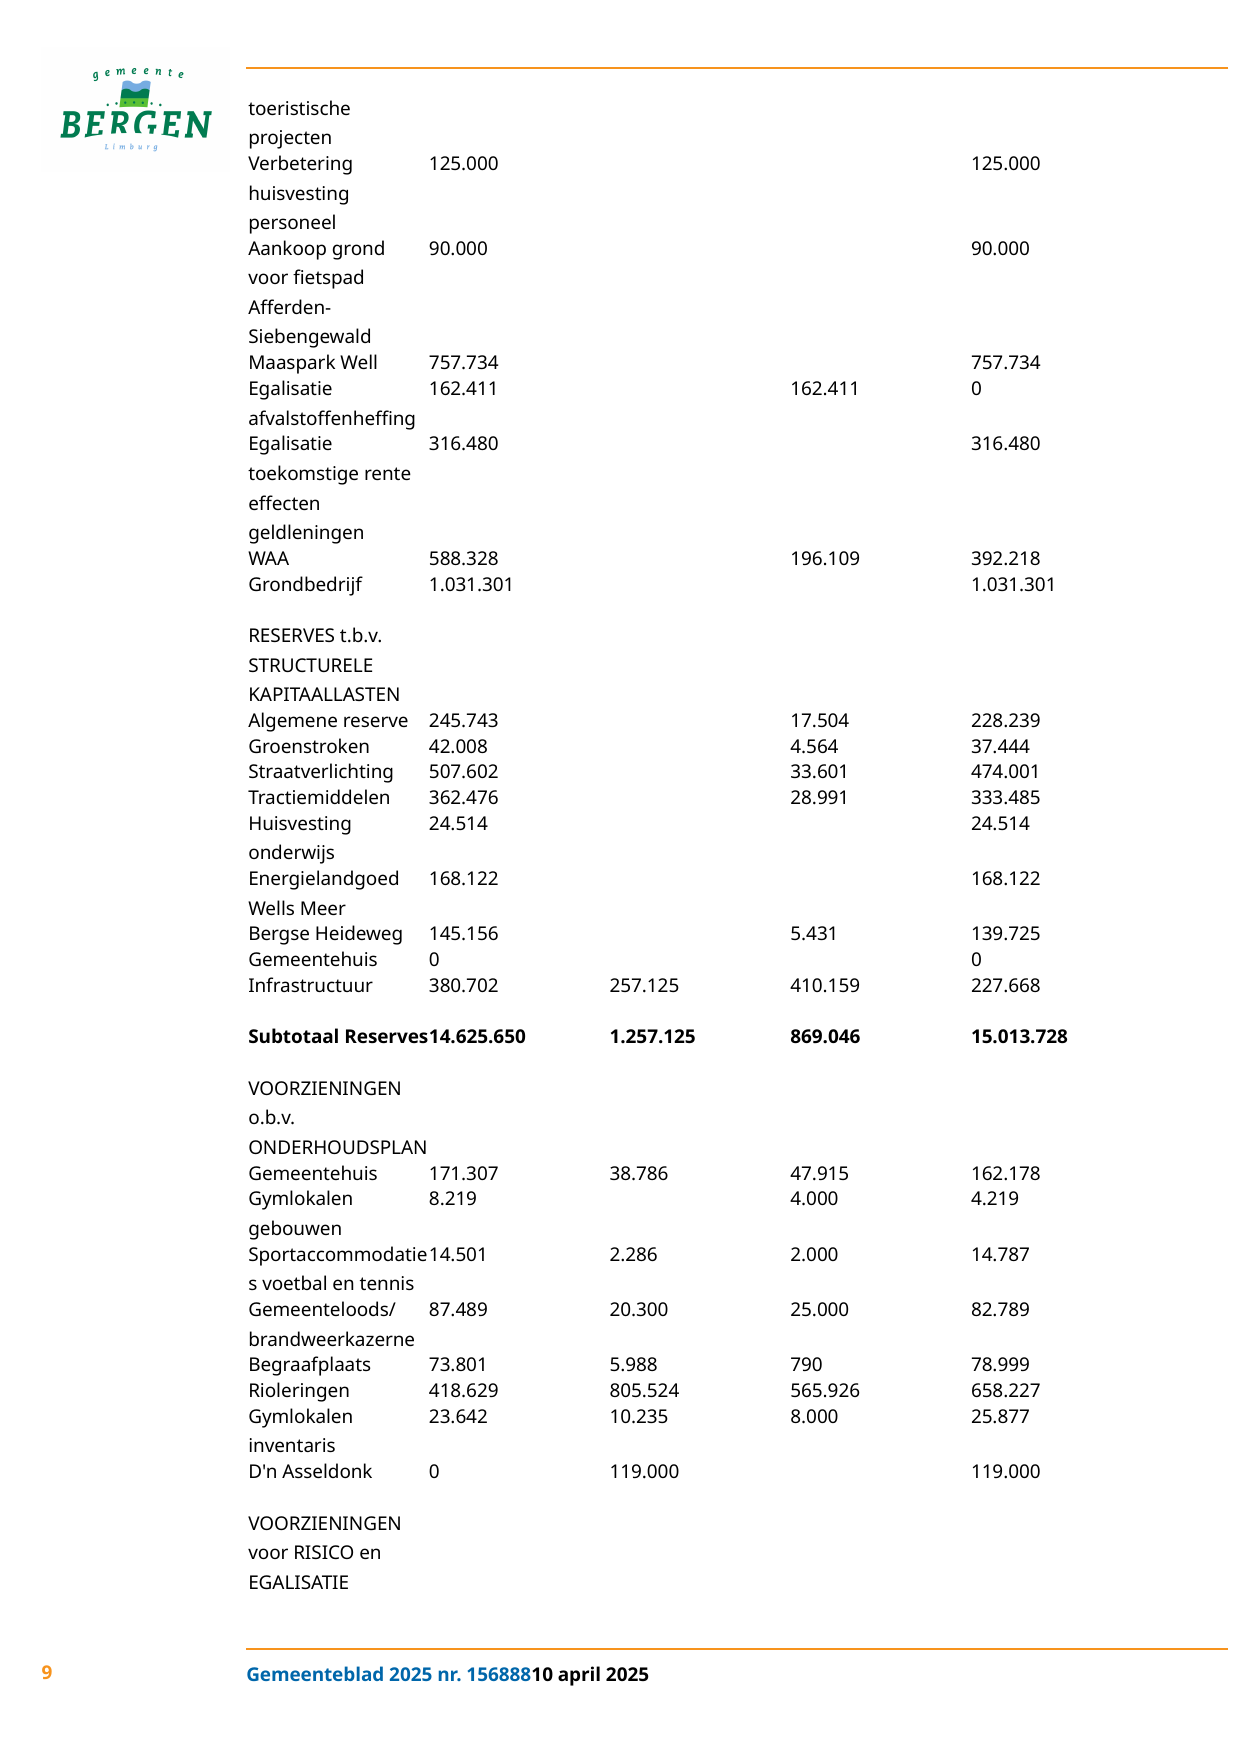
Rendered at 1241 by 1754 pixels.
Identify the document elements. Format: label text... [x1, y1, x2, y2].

table_cell 90.000 [429, 235, 609, 349]
table_cell [790, 235, 971, 349]
table_cell [609, 865, 790, 921]
table_cell [790, 946, 971, 972]
table_cell [248, 998, 429, 1023]
table_cell [971, 1075, 1152, 1160]
table_cell 5.431 [790, 921, 971, 946]
table_cell [790, 810, 971, 865]
table_cell [971, 596, 1152, 622]
table_cell [790, 95, 971, 150]
table_cell 119.000 [609, 1458, 790, 1484]
table_cell [609, 1049, 790, 1075]
table_cell 380.702 [429, 972, 609, 998]
table_cell 20.300 [609, 1296, 790, 1352]
table_cell [429, 95, 609, 150]
table_cell [609, 1075, 790, 1160]
table_cell 0 [971, 375, 1152, 431]
table_cell Gemeentehuis [248, 1160, 429, 1186]
table_cell 162.411 [790, 375, 971, 431]
table_cell [429, 596, 609, 622]
table_cell [790, 350, 971, 375]
table_cell 565.926 [790, 1377, 971, 1403]
table_cell [609, 810, 790, 865]
table_cell 410.159 [790, 972, 971, 998]
table_cell [609, 545, 790, 571]
table_cell 87.489 [429, 1296, 609, 1352]
table_cell [429, 1075, 609, 1160]
table_cell 0 [429, 1458, 609, 1484]
table_cell 168.122 [429, 865, 609, 921]
table_cell 392.218 [971, 545, 1152, 571]
table_cell [609, 235, 790, 349]
table_cell 0 [429, 946, 609, 972]
table_cell 10.235 [609, 1403, 790, 1458]
table_cell Grondbedrijf [248, 571, 429, 596]
table_cell 1.257.125 [609, 1024, 790, 1049]
table_cell 33.601 [790, 759, 971, 784]
table_cell [971, 1484, 1152, 1510]
table_cell Maaspark Well [248, 350, 429, 375]
table_cell 790 [790, 1352, 971, 1377]
table_cell 162.178 [971, 1160, 1152, 1186]
table_cell 25.877 [971, 1403, 1152, 1458]
table_cell [790, 1510, 971, 1595]
table_cell Groenstroken [248, 733, 429, 758]
table_cell 1.031.301 [971, 571, 1152, 596]
table_cell 8.219 [429, 1186, 609, 1241]
table_cell 125.000 [429, 150, 609, 235]
table_cell [248, 1049, 429, 1075]
table_cell 245.743 [429, 707, 609, 733]
table_cell [609, 350, 790, 375]
table_cell Straatverlichting [248, 759, 429, 784]
table_cell 14.625.650 [429, 1024, 609, 1049]
table_cell 4.564 [790, 733, 971, 758]
table_cell Rioleringen [248, 1377, 429, 1403]
table_cell 228.239 [971, 707, 1152, 733]
table_cell 145.156 [429, 921, 609, 946]
table_cell [609, 596, 790, 622]
table_cell 24.514 [429, 810, 609, 865]
table_cell [609, 571, 790, 596]
table_cell 2.000 [790, 1241, 971, 1296]
table_cell 0 [971, 946, 1152, 972]
table_cell [790, 571, 971, 596]
table_cell [248, 596, 429, 622]
table_cell [790, 1484, 971, 1510]
table_cell 658.227 [971, 1377, 1152, 1403]
table_cell 24.514 [971, 810, 1152, 865]
table_cell 38.786 [609, 1160, 790, 1186]
table_cell [790, 431, 971, 545]
table_cell 42.008 [429, 733, 609, 758]
table_cell RESERVES t.b.v. STRUCTURELE KAPITAALLASTEN [248, 622, 429, 707]
table_cell 4.000 [790, 1186, 971, 1241]
table_cell 588.328 [429, 545, 609, 571]
table_cell 333.485 [971, 784, 1152, 810]
table_cell Infrastructuur [248, 972, 429, 998]
table_cell Algemene reserve [248, 707, 429, 733]
table_cell [609, 1186, 790, 1241]
table_cell 507.602 [429, 759, 609, 784]
table_cell 316.480 [429, 431, 609, 545]
table_cell 17.504 [790, 707, 971, 733]
table_cell 805.524 [609, 1377, 790, 1403]
table_cell Gymlokalen gebouwen [248, 1186, 429, 1241]
table_cell [609, 946, 790, 972]
table_cell 8.000 [790, 1403, 971, 1458]
table_cell [609, 622, 790, 707]
table_cell [609, 150, 790, 235]
table_cell 362.476 [429, 784, 609, 810]
table_cell 25.000 [790, 1296, 971, 1352]
table_cell [609, 921, 790, 946]
table_cell [609, 95, 790, 150]
table_cell 162.411 [429, 375, 609, 431]
table_cell toeristische projecten [248, 95, 429, 150]
table_cell Subtotaal Reserves [248, 1024, 429, 1049]
table_cell [429, 998, 609, 1023]
table_cell Egalisatie afvalstoffenheffing [248, 375, 429, 431]
table_cell 2.286 [609, 1241, 790, 1296]
table_cell [609, 707, 790, 733]
table_cell 171.307 [429, 1160, 609, 1186]
table_cell 757.734 [429, 350, 609, 375]
table_cell VOORZIENINGEN o.b.v. ONDERHOUDSPLAN [248, 1075, 429, 1160]
table_cell [609, 375, 790, 431]
table_cell 316.480 [971, 431, 1152, 545]
table_cell 168.122 [971, 865, 1152, 921]
table_cell 474.001 [971, 759, 1152, 784]
table_cell [429, 1510, 609, 1595]
table_cell [971, 998, 1152, 1023]
table_cell Begraafplaats [248, 1352, 429, 1377]
table_cell Gemeenteloods/brandweerkazerne [248, 1296, 429, 1352]
table_cell [790, 1075, 971, 1160]
table_cell 4.219 [971, 1186, 1152, 1241]
table_cell Gemeentehuis [248, 946, 429, 972]
table_cell 14.787 [971, 1241, 1152, 1296]
table_cell 15.013.728 [971, 1024, 1152, 1049]
table_cell [609, 759, 790, 784]
table_cell [248, 1484, 429, 1510]
table_cell Energielandgoed Wells Meer [248, 865, 429, 921]
table_cell [971, 95, 1152, 150]
picture [41, 47, 231, 172]
table_cell [609, 1510, 790, 1595]
table_cell [790, 622, 971, 707]
table_cell 14.501 [429, 1241, 609, 1296]
table_cell 757.734 [971, 350, 1152, 375]
table_cell 82.789 [971, 1296, 1152, 1352]
table_cell 78.999 [971, 1352, 1152, 1377]
table_cell [429, 622, 609, 707]
table_cell [790, 150, 971, 235]
table_cell [609, 1484, 790, 1510]
table_cell Huisvesting onderwijs [248, 810, 429, 865]
table_cell [790, 998, 971, 1023]
table_cell D'n Asseldonk [248, 1458, 429, 1484]
table_cell [790, 1458, 971, 1484]
table_cell [609, 998, 790, 1023]
table_cell [609, 784, 790, 810]
table_cell 37.444 [971, 733, 1152, 758]
table_cell Verbetering huisvesting personeel [248, 150, 429, 235]
table_cell Egalisatie toekomstige rente effecten geldleningen [248, 431, 429, 545]
table_cell WAA [248, 545, 429, 571]
table_cell [429, 1049, 609, 1075]
table_cell 47.915 [790, 1160, 971, 1186]
table_cell 257.125 [609, 972, 790, 998]
table_cell [790, 596, 971, 622]
table_cell 418.629 [429, 1377, 609, 1403]
table_cell 227.668 [971, 972, 1152, 998]
table_cell 139.725 [971, 921, 1152, 946]
table_cell [609, 431, 790, 545]
table_cell [971, 1510, 1152, 1595]
table_cell VOORZIENINGEN voor RISICO en EGALISATIE [248, 1510, 429, 1595]
table_cell 125.000 [971, 150, 1152, 235]
table_cell 5.988 [609, 1352, 790, 1377]
table_cell 28.991 [790, 784, 971, 810]
table_cell Aankoop grond voor fietspad Afferden-Siebengewald [248, 235, 429, 349]
table_cell Sportaccommodaties voetbal en tennis [248, 1241, 429, 1296]
table_cell [790, 865, 971, 921]
table_cell [971, 1049, 1152, 1075]
table_cell 196.109 [790, 545, 971, 571]
table_cell [609, 733, 790, 758]
table_cell [790, 1049, 971, 1075]
table_cell 869.046 [790, 1024, 971, 1049]
table_cell [971, 622, 1152, 707]
table_cell 90.000 [971, 235, 1152, 349]
table_cell Gymlokalen inventaris [248, 1403, 429, 1458]
table_cell [429, 1484, 609, 1510]
table_cell 23.642 [429, 1403, 609, 1458]
table_cell 119.000 [971, 1458, 1152, 1484]
table_cell Tractiemiddelen [248, 784, 429, 810]
table_cell Bergse Heideweg [248, 921, 429, 946]
table_cell 1.031.301 [429, 571, 609, 596]
table_cell 73.801 [429, 1352, 609, 1377]
